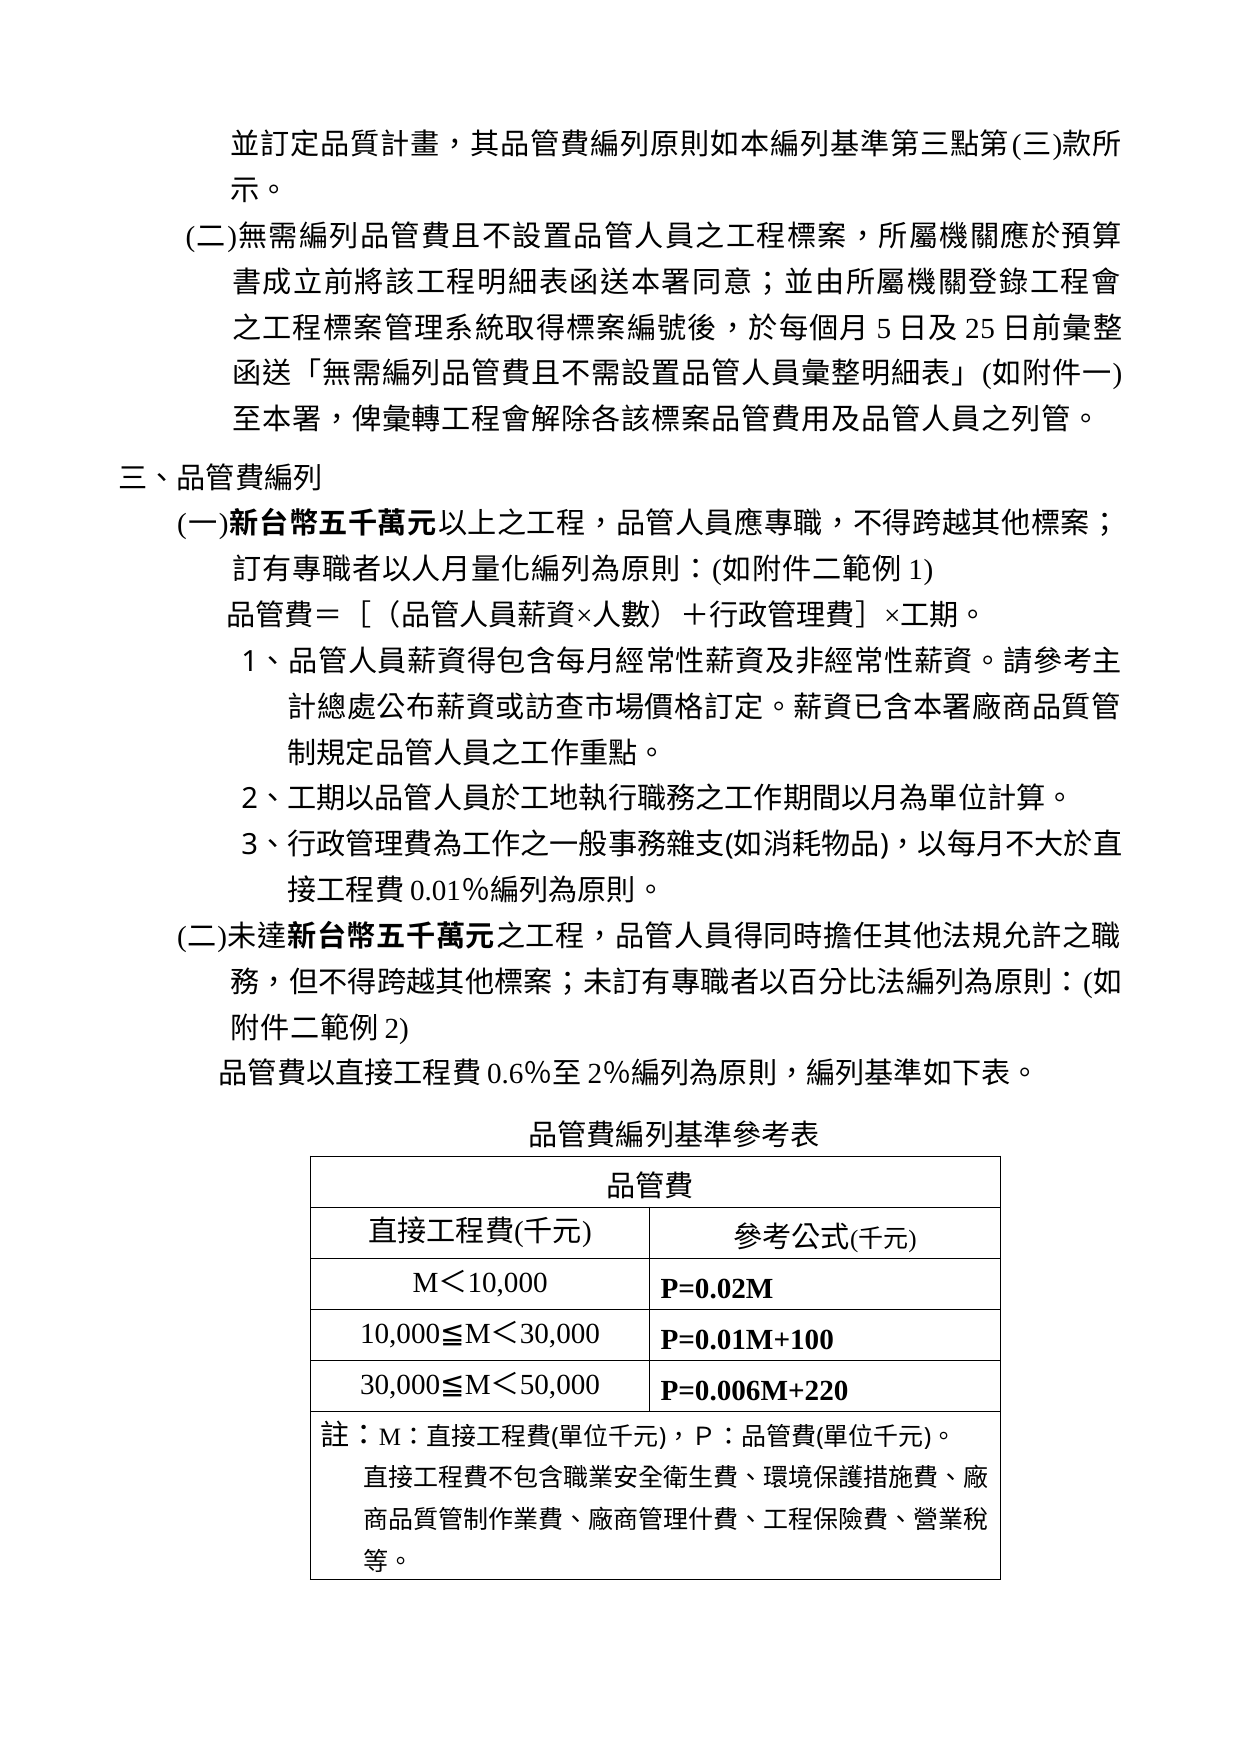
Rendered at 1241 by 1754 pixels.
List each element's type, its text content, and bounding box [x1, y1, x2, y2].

text 三、品管費編列 [118, 451, 1122, 497]
text 1、品管人員薪資得包含每月經常性薪資及非經常性薪資。請參考主計總處公布薪資或訪查市場價格訂定。薪資已含本署廠商品質管制規定品管人員之工作重點。 [241, 635, 1122, 772]
text (一)新台幣五千萬元以上之工程，品管人員應專職，不得跨越其他標案；訂有專職者以人月量化編列為原則：(如附件二範例1) [177, 497, 1122, 589]
text 2、工期以品管人員於工地執行職務之工作期間以月為單位計算。 [241, 772, 1122, 818]
table_cell 直接工程費(千元) [311, 1208, 649, 1258]
table_cell 30,000≦M＜50,000 [311, 1361, 649, 1411]
table_cell M＜10,000 [311, 1259, 649, 1309]
text (二)未達新台幣五千萬元之工程，品管人員得同時擔任其他法規允許之職務，但不得跨越其他標案；未訂有專職者以百分比法編列為原則：(如附件二範例2) [177, 910, 1122, 1047]
table_cell 10,000≦M＜30,000 [311, 1310, 649, 1360]
text 品管費編列基準參考表 [226, 1106, 1122, 1156]
text 3、行政管理費為工作之一般事務雜支(如消耗物品)，以每月不大於直接工程費0.01％編列為原則。 [241, 818, 1122, 910]
table_cell P=0.02M [650, 1259, 1000, 1309]
text (一)緊急搶險(修)、疏濬清淤類、維修(護)改善類，其實質施工內容未涉品質相關措施及檢驗事項，如防汛塊、砂包之搬運及吊放等作業工項及其他經報水利署核准之工程，無需編列品管費且不設置品管人員，若有需檢驗廠商材料或施工品質項目時，則僅編列檢驗費或抽驗費，由廠商配合機關辦理檢驗；惟前述疏濬清淤類、維修(護)改善類工程中如有涉品質相關措施及檢驗事項之工項(如運輸便道(橋)施設或維護等)，其工項經費達100萬元以上，仍應依規定編列品管費與設置品管人員並訂定品質計畫，其品管費編列原則如本編列基準第三點第(三)款所示。 [177, 118, 1122, 210]
table_header 品管費 [311, 1157, 1000, 1207]
text 品管費以直接工程費0.6％至2％編列為原則，編列基準如下表。 [218, 1047, 1122, 1093]
table_cell 參考公式(千元) [650, 1208, 1000, 1258]
table_cell 註：M：直接工程費(單位千元)，Ｐ：品管費(單位千元)。 直接工程費不包含職業安全衛生費、環境保護措施費、廠商品質管制作業費、廠商管理什費、工程保險費、營業稅等。 [311, 1412, 1000, 1578]
table_cell P=0.006M+220 [650, 1361, 1000, 1411]
text (二)無需編列品管費且不設置品管人員之工程標案，所屬機關應於預算書成立前將該工程明細表函送本署同意；並由所屬機關登錄工程會之工程標案管理系統取得標案編號後，於每個月5日及25日前彙整函送「無需編列品管費且不需設置品管人員彙整明細表」(如附件一)至本署，俾彙轉工程會解除各該標案品管費用及品管人員之列管。 [177, 210, 1122, 439]
text 品管費＝［（品管人員薪資×人數）＋行政管理費］×工期。 [226, 589, 1122, 635]
table_cell P=0.01M+100 [650, 1310, 1000, 1360]
